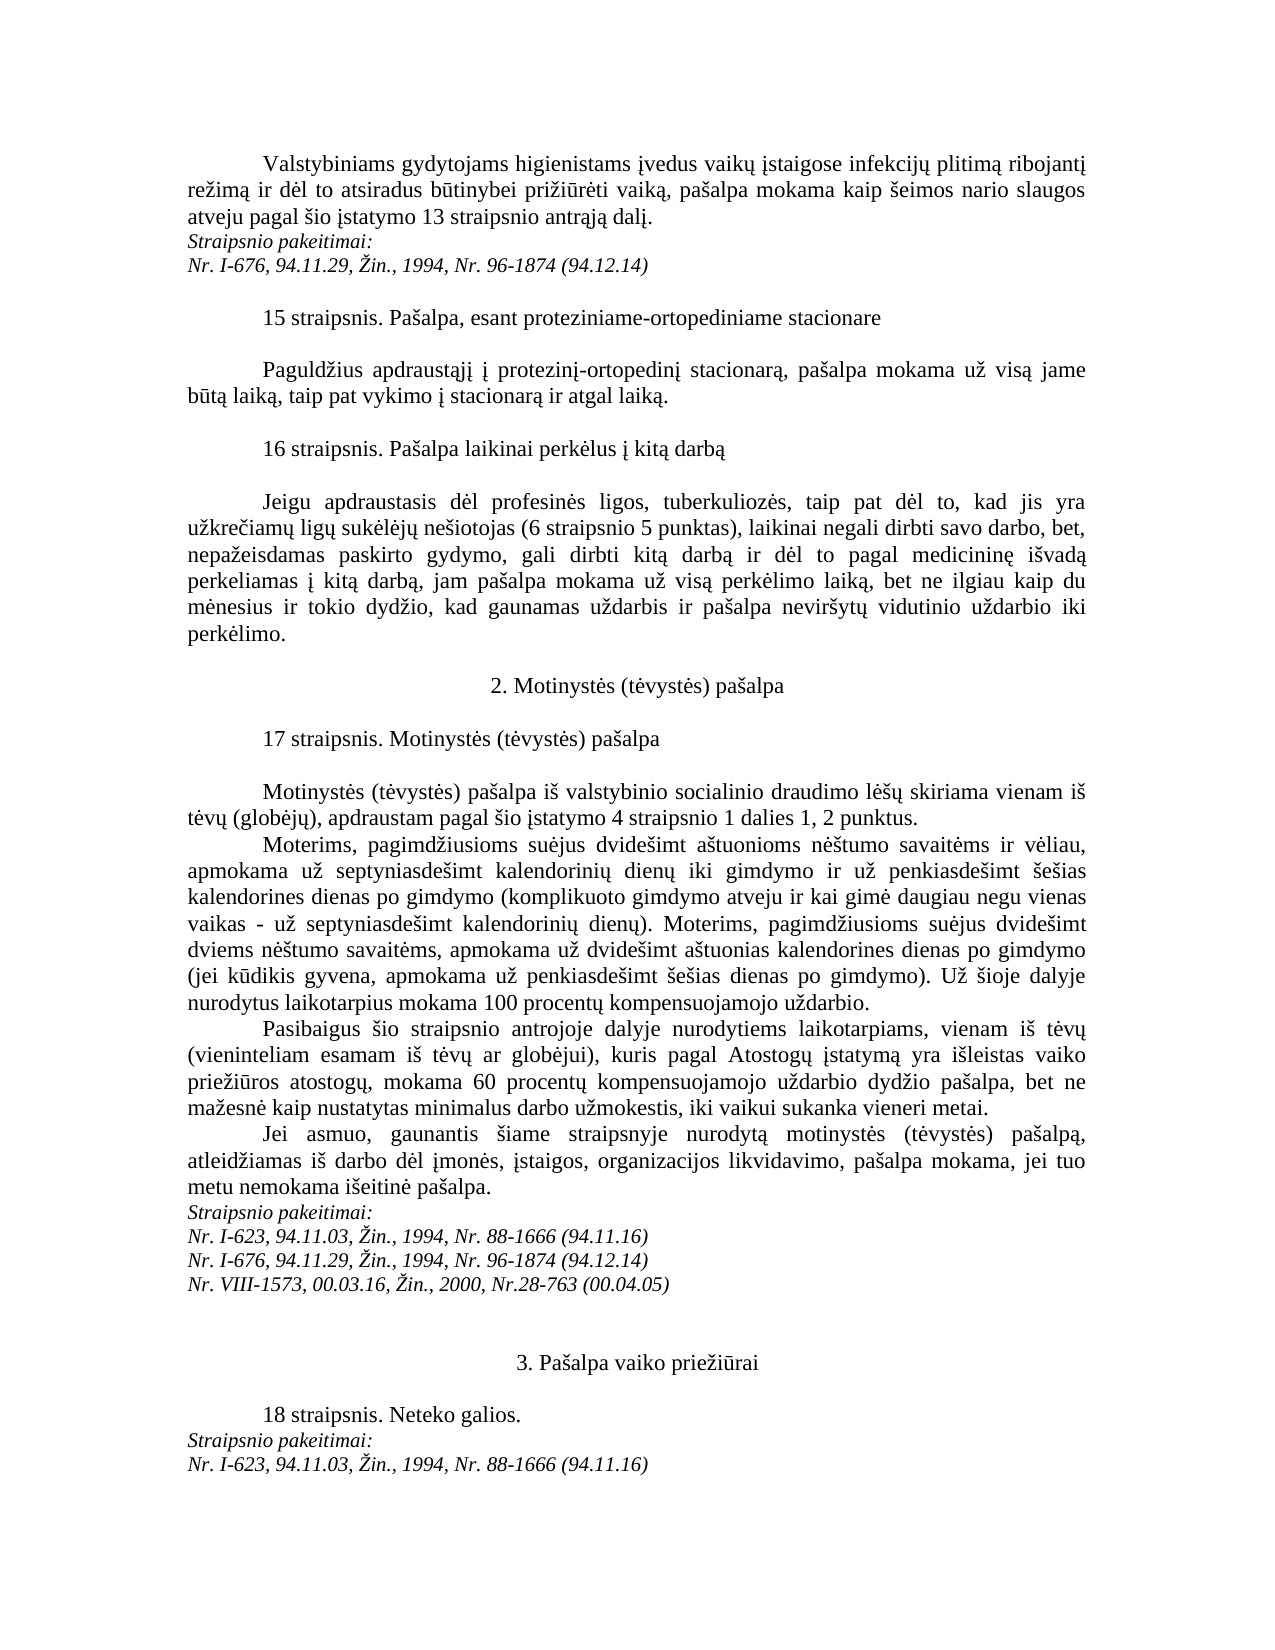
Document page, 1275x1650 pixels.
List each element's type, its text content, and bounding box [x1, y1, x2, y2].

text Moterims, pagimdžiusioms suėjus dvidešimt aštuonioms nėštumo savaitėms ir vėliau, apmokama už septyniasdešimt kalendorinių dienų iki gimdymo ir už penkiasdešimt šešias kalendorines dienas po gimdymo (komplikuoto gimdymo atveju ir kai gimė daugiau negu vienas vaikas - už septyniasdešimt kalendorinių dienų). Moterims, pagimdžiusioms suėjus dvidešimt dviems nėštumo savaitėms, apmokama už dvidešimt aštuonias kalendorines dienas po gimdymo (jei kūdikis gyvena, apmokama už penkiasdešimt šešias dienas po gimdymo). Už šioje dalyje nurodytus laikotarpius mokama 100 procentų kompensuojamojo uždarbio. [187, 831, 1087, 1015]
text 18 straipsnis. Neteko galios. [187, 1401, 1087, 1428]
text 17 straipsnis. Motinystės (tėvystės) pašalpa [187, 725, 1087, 752]
text Nr. I-623, 94.11.03, Žin., 1994, Nr. 88-1666 (94.11.16) [187, 1452, 1087, 1476]
text Straipsnio pakeitimai: [187, 1428, 1087, 1452]
text 16 straipsnis. Pašalpa laikinai perkėlus į kitą darbą [187, 435, 1087, 462]
text Paguldžius apdraustąjį į protezinį-ortopedinį stacionarą, pašalpa mokama už visą jame būtą laiką, taip pat vykimo į stacionarą ir atgal laiką. [187, 356, 1087, 409]
text 15 straipsnis. Pašalpa, esant proteziniame-ortopediniame stacionare [187, 303, 1087, 330]
text Pasibaigus šio straipsnio antrojoje dalyje nurodytiems laikotarpiams, vienam iš tėvų (vieninteliam esamam iš tėvų ar globėjui), kuris pagal Atostogų įstatymą yra išleistas vaiko priežiūros atostogų, mokama 60 procentų kompensuojamojo uždarbio dydžio pašalpa, bet ne mažesnė kaip nustatytas minimalus darbo užmokestis, iki vaikui sukanka vieneri metai. [187, 1015, 1087, 1121]
text Motinystės (tėvystės) pašalpa iš valstybinio socialinio draudimo lėšų skiriama vienam iš tėvų (globėjų), apdraustam pagal šio įstatymo 4 straipsnio 1 dalies 1, 2 punktus. [187, 778, 1087, 831]
text Nr. VIII-1573, 00.03.16, Žin., 2000, Nr.28-763 (00.04.05) [187, 1272, 1087, 1296]
text Jei asmuo, gaunantis šiame straipsnyje nurodytą motinystės (tėvystės) pašalpą, atleidžiamas iš darbo dėl įmonės, įstaigos, organizacijos likvidavimo, pašalpa mokama, jei tuo metu nemokama išeitinė pašalpa. [187, 1121, 1087, 1199]
text Nr. I-676, 94.11.29, Žin., 1994, Nr. 96-1874 (94.12.14) [187, 253, 1087, 277]
text Straipsnio pakeitimai: [187, 1199, 1087, 1224]
text Nr. I-676, 94.11.29, Žin., 1994, Nr. 96-1874 (94.12.14) [187, 1248, 1087, 1272]
text 2. Motinystės (tėvystės) pašalpa [187, 672, 1087, 699]
text Straipsnio pakeitimai: [187, 229, 1087, 253]
text Jeigu apdraustasis dėl profesinės ligos, tuberkuliozės, taip pat dėl to, kad jis yra užkrečiamų ligų sukėlėjų nešiotojas (6 straipsnio 5 punktas), laikinai negali dirbti savo darbo, bet, nepažeisdamas paskirto gydymo, gali dirbti kitą darbą ir dėl to pagal medicininę išvadą perkeliamas į kitą darbą, jam pašalpa mokama už visą perkėlimo laiką, bet ne ilgiau kaip du mėnesius ir tokio dydžio, kad gaunamas uždarbis ir pašalpa neviršytų vidutinio uždarbio iki perkėlimo. [187, 488, 1087, 646]
text Nr. I-623, 94.11.03, Žin., 1994, Nr. 88-1666 (94.11.16) [187, 1224, 1087, 1248]
text Valstybiniams gydytojams higienistams įvedus vaikų įstaigose infekcijų plitimą ribojantį režimą ir dėl to atsiradus būtinybei prižiūrėti vaiką, pašalpa mokama kaip šeimos nario slaugos atveju pagal šio įstatymo 13 straipsnio antrąją dalį. [187, 150, 1087, 229]
text 3. Pašalpa vaiko priežiūrai [187, 1348, 1087, 1375]
